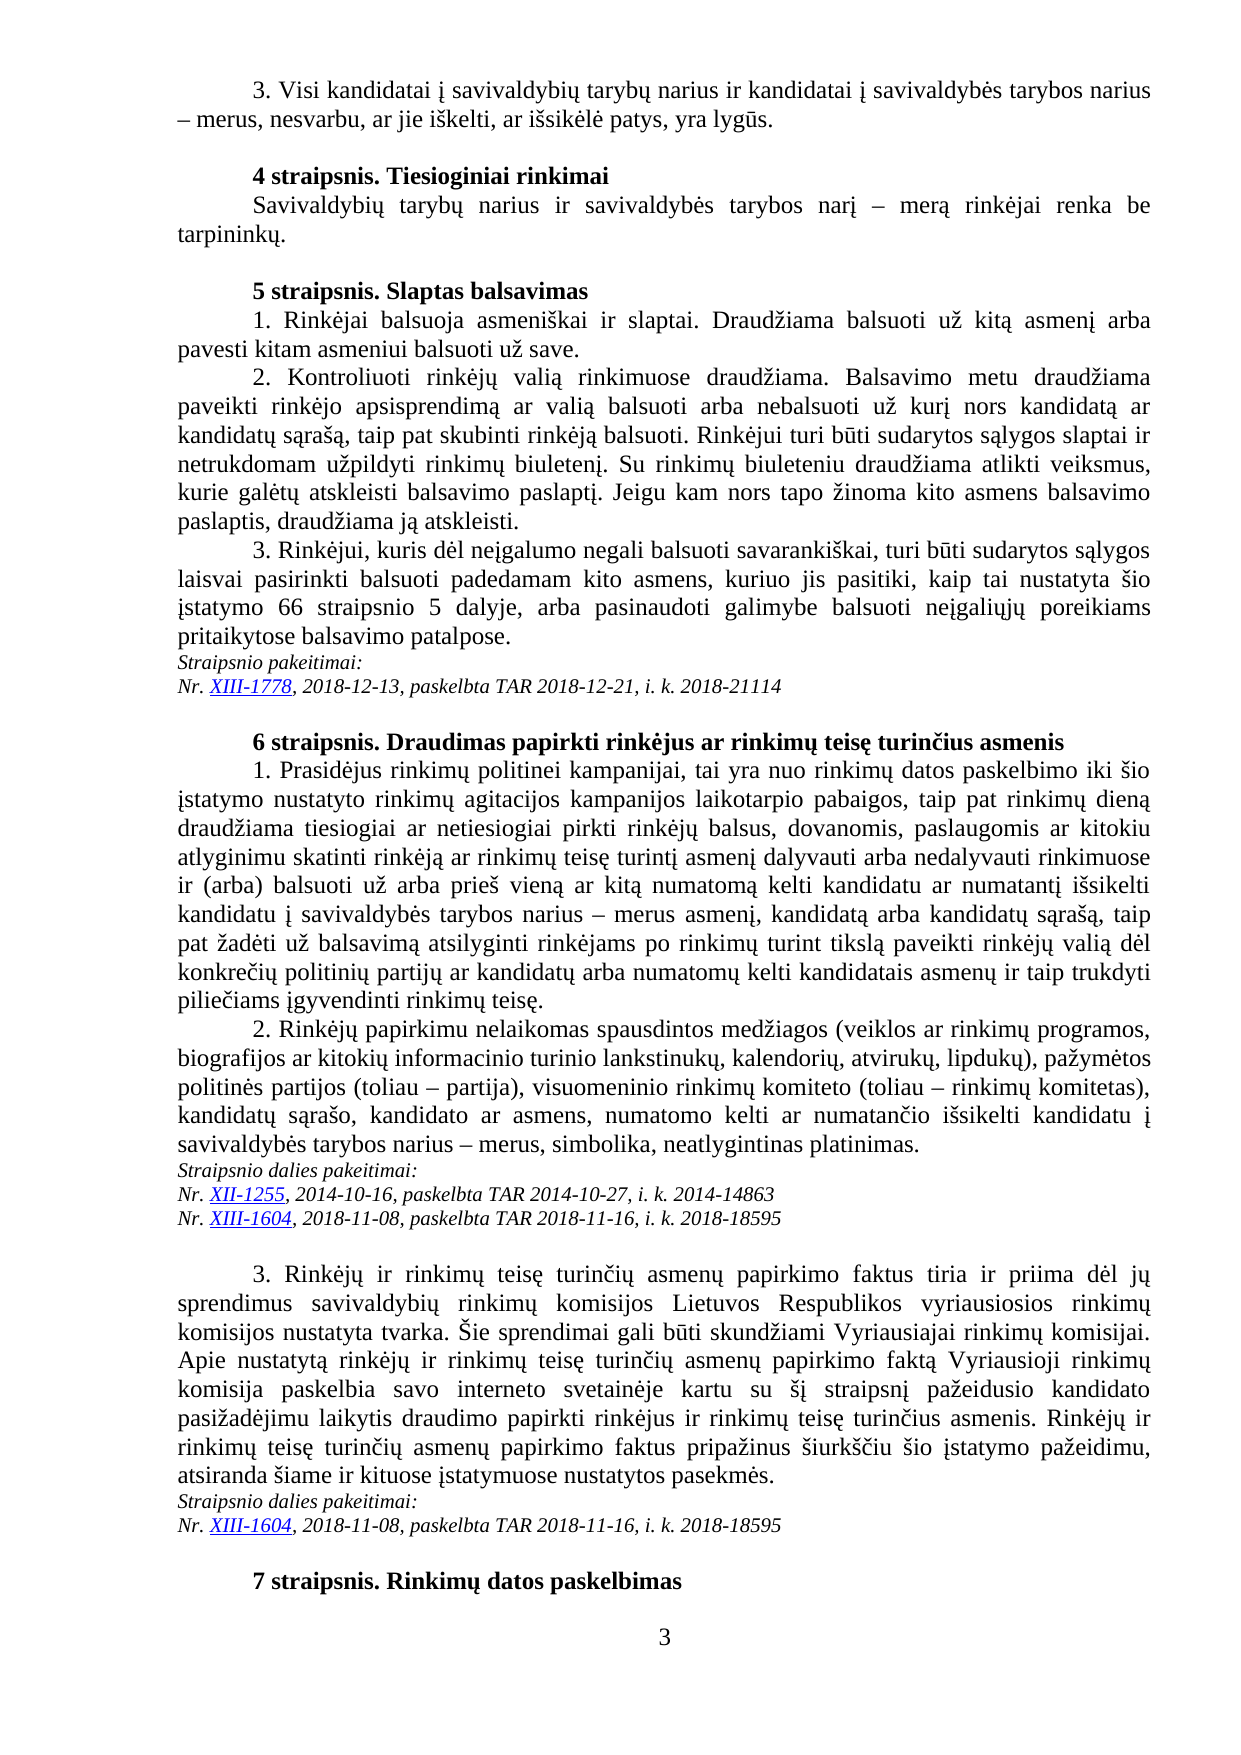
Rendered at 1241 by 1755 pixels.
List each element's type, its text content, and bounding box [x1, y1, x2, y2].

text Savivaldybių tarybų narius ir savivaldybės tarybos narį – merą rinkėjai renka be tarpininkų. [177, 190, 1152, 247]
text Nr. XIII-1604, 2018-11-08, paskelbta TAR 2018-11-16, i. k. 2018-18595 [177, 1513, 1152, 1537]
text 2. Kontroliuoti rinkėjų valią rinkimuose draudžiama. Balsavimo metu draudžiama paveikti rinkėjo apsisprendimą ar valią balsuoti arba nebalsuoti už kurį nors kandidatą ar kandidatų sąrašą, taip pat skubinti rinkėją balsuoti. Rinkėjui turi būti sudarytos sąlygos slaptai ir netrukdomam užpildyti rinkimų biuletenį. Su rinkimų biuleteniu draudžiama atlikti veiksmus, kurie galėtų atskleisti balsavimo paslaptį. Jeigu kam nors tapo žinoma kito asmens balsavimo paslaptis, draudžiama ją atskleisti. [177, 362, 1152, 535]
text 5 straipsnis. Slaptas balsavimas [177, 276, 1152, 305]
text Straipsnio dalies pakeitimai: [177, 1489, 1152, 1513]
text 7 straipsnis. Rinkimų datos paskelbimas [177, 1566, 1152, 1595]
text 3. Visi kandidatai į savivaldybių tarybų narius ir kandidatai į savivaldybės tarybos narius – merus, nesvarbu, ar jie iškelti, ar išsikėlė patys, yra lygūs. [177, 75, 1152, 132]
text Nr. XIII-1778, 2018-12-13, paskelbta TAR 2018-12-21, i. k. 2018-21114 [177, 674, 1152, 698]
text 1. Rinkėjai balsuoja asmeniškai ir slaptai. Draudžiama balsuoti už kitą asmenį arba pavesti kitam asmeniui balsuoti už save. [177, 305, 1152, 362]
text 3. Rinkėjui, kuris dėl neįgalumo negali balsuoti savarankiškai, turi būti sudarytos sąlygos laisvai pasirinkti balsuoti padedamam kito asmens, kuriuo jis pasitiki, kaip tai nustatyta šio įstatymo 66 straipsnio 5 dalyje, arba pasinaudoti galimybe balsuoti neįgaliųjų poreikiams pritaikytose balsavimo patalpose. [177, 535, 1152, 650]
text 4 straipsnis. Tiesioginiai rinkimai [177, 161, 1152, 190]
text Nr. XIII-1604, 2018-11-08, paskelbta TAR 2018-11-16, i. k. 2018-18595 [177, 1206, 1152, 1230]
text 1. Prasidėjus rinkimų politinei kampanijai, tai yra nuo rinkimų datos paskelbimo iki šio įstatymo nustatyto rinkimų agitacijos kampanijos laikotarpio pabaigos, taip pat rinkimų dieną draudžiama tiesiogiai ar netiesiogiai pirkti rinkėjų balsus, dovanomis, paslaugomis ar kitokiu atlyginimu skatinti rinkėją ar rinkimų teisę turintį asmenį dalyvauti arba nedalyvauti rinkimuose ir (arba) balsuoti už arba prieš vieną ar kitą numatomą kelti kandidatu ar numatantį išsikelti kandidatu į savivaldybės tarybos narius – merus asmenį, kandidatą arba kandidatų sąrašą, taip pat žadėti už balsavimą atsilyginti rinkėjams po rinkimų turint tikslą paveikti rinkėjų valią dėl konkrečių politinių partijų ar kandidatų arba numatomų kelti kandidatais asmenų ir taip trukdyti piliečiams įgyvendinti rinkimų teisę. [177, 756, 1152, 1014]
text 6 straipsnis. Draudimas papirkti rinkėjus ar rinkimų teisę turinčius asmenis [177, 727, 1152, 756]
text 3. Rinkėjų ir rinkimų teisę turinčių asmenų papirkimo faktus tiria ir priima dėl jų sprendimus savivaldybių rinkimų komisijos Lietuvos Respublikos vyriausiosios rinkimų komisijos nustatyta tvarka. Šie sprendimai gali būti skundžiami Vyriausiajai rinkimų komisijai. Apie nustatytą rinkėjų ir rinkimų teisę turinčių asmenų papirkimo faktą Vyriausioji rinkimų komisija paskelbia savo interneto svetainėje kartu su šį straipsnį pažeidusio kandidato pasižadėjimu laikytis draudimo papirkti rinkėjus ir rinkimų teisę turinčius asmenis. Rinkėjų ir rinkimų teisę turinčių asmenų papirkimo faktus pripažinus šiurkščiu šio įstatymo pažeidimu, atsiranda šiame ir kituose įstatymuose nustatytos pasekmės. [177, 1259, 1152, 1489]
text 2. Rinkėjų papirkimu nelaikomas spausdintos medžiagos (veiklos ar rinkimų programos, biografijos ar kitokių informacinio turinio lankstinukų, kalendorių, atvirukų, lipdukų), pažymėtos politinės partijos (toliau – partija), visuomeninio rinkimų komiteto (toliau – rinkimų komitetas), kandidatų sąrašo, kandidato ar asmens, numatomo kelti ar numatančio išsikelti kandidatu į savivaldybės tarybos narius – merus, simbolika, neatlygintinas platinimas. [177, 1014, 1152, 1158]
text Straipsnio dalies pakeitimai: [177, 1158, 1152, 1182]
text Nr. XII-1255, 2014-10-16, paskelbta TAR 2014-10-27, i. k. 2014-14863 [177, 1182, 1152, 1206]
text Straipsnio pakeitimai: [177, 650, 1152, 674]
